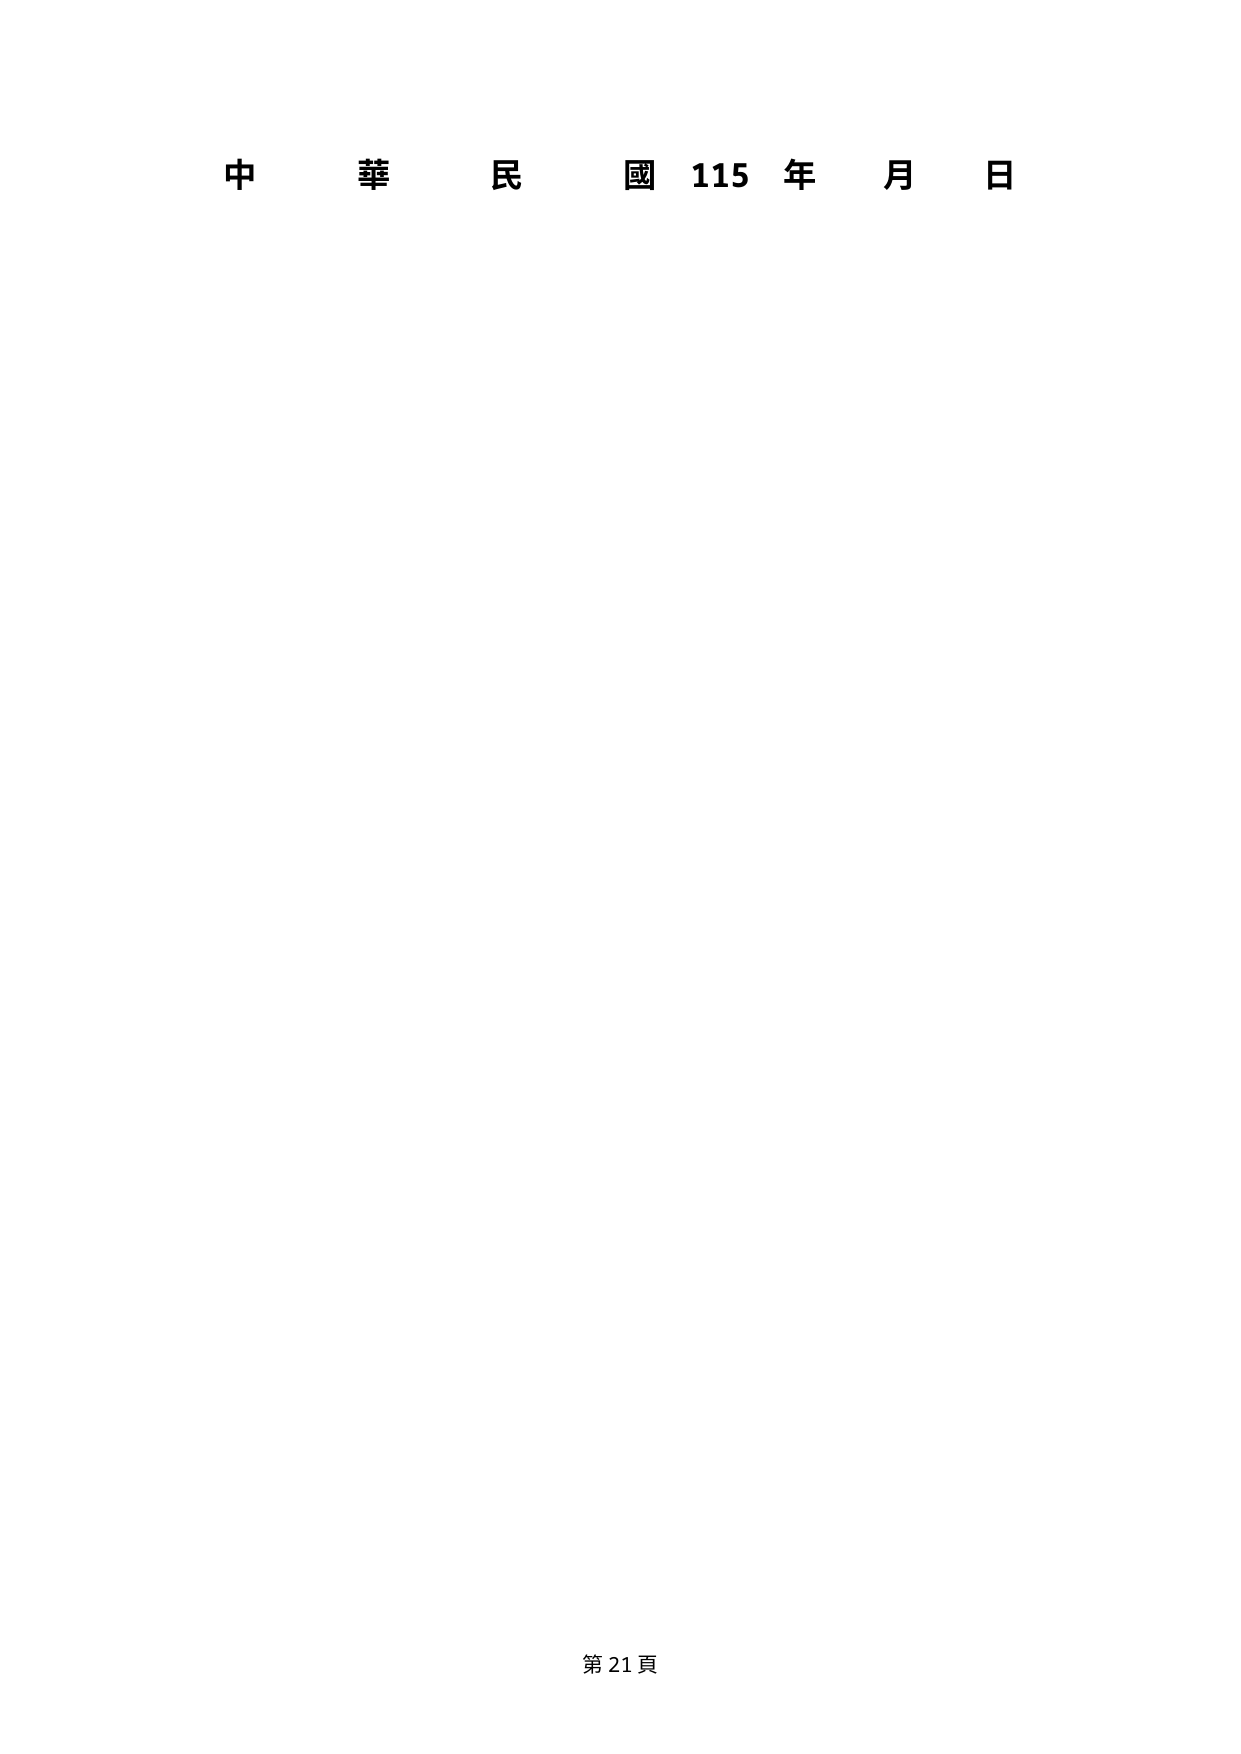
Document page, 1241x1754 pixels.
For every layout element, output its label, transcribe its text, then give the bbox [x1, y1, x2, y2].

text 中 華 民 國 115 年 月 日 [89, 149, 1152, 197]
